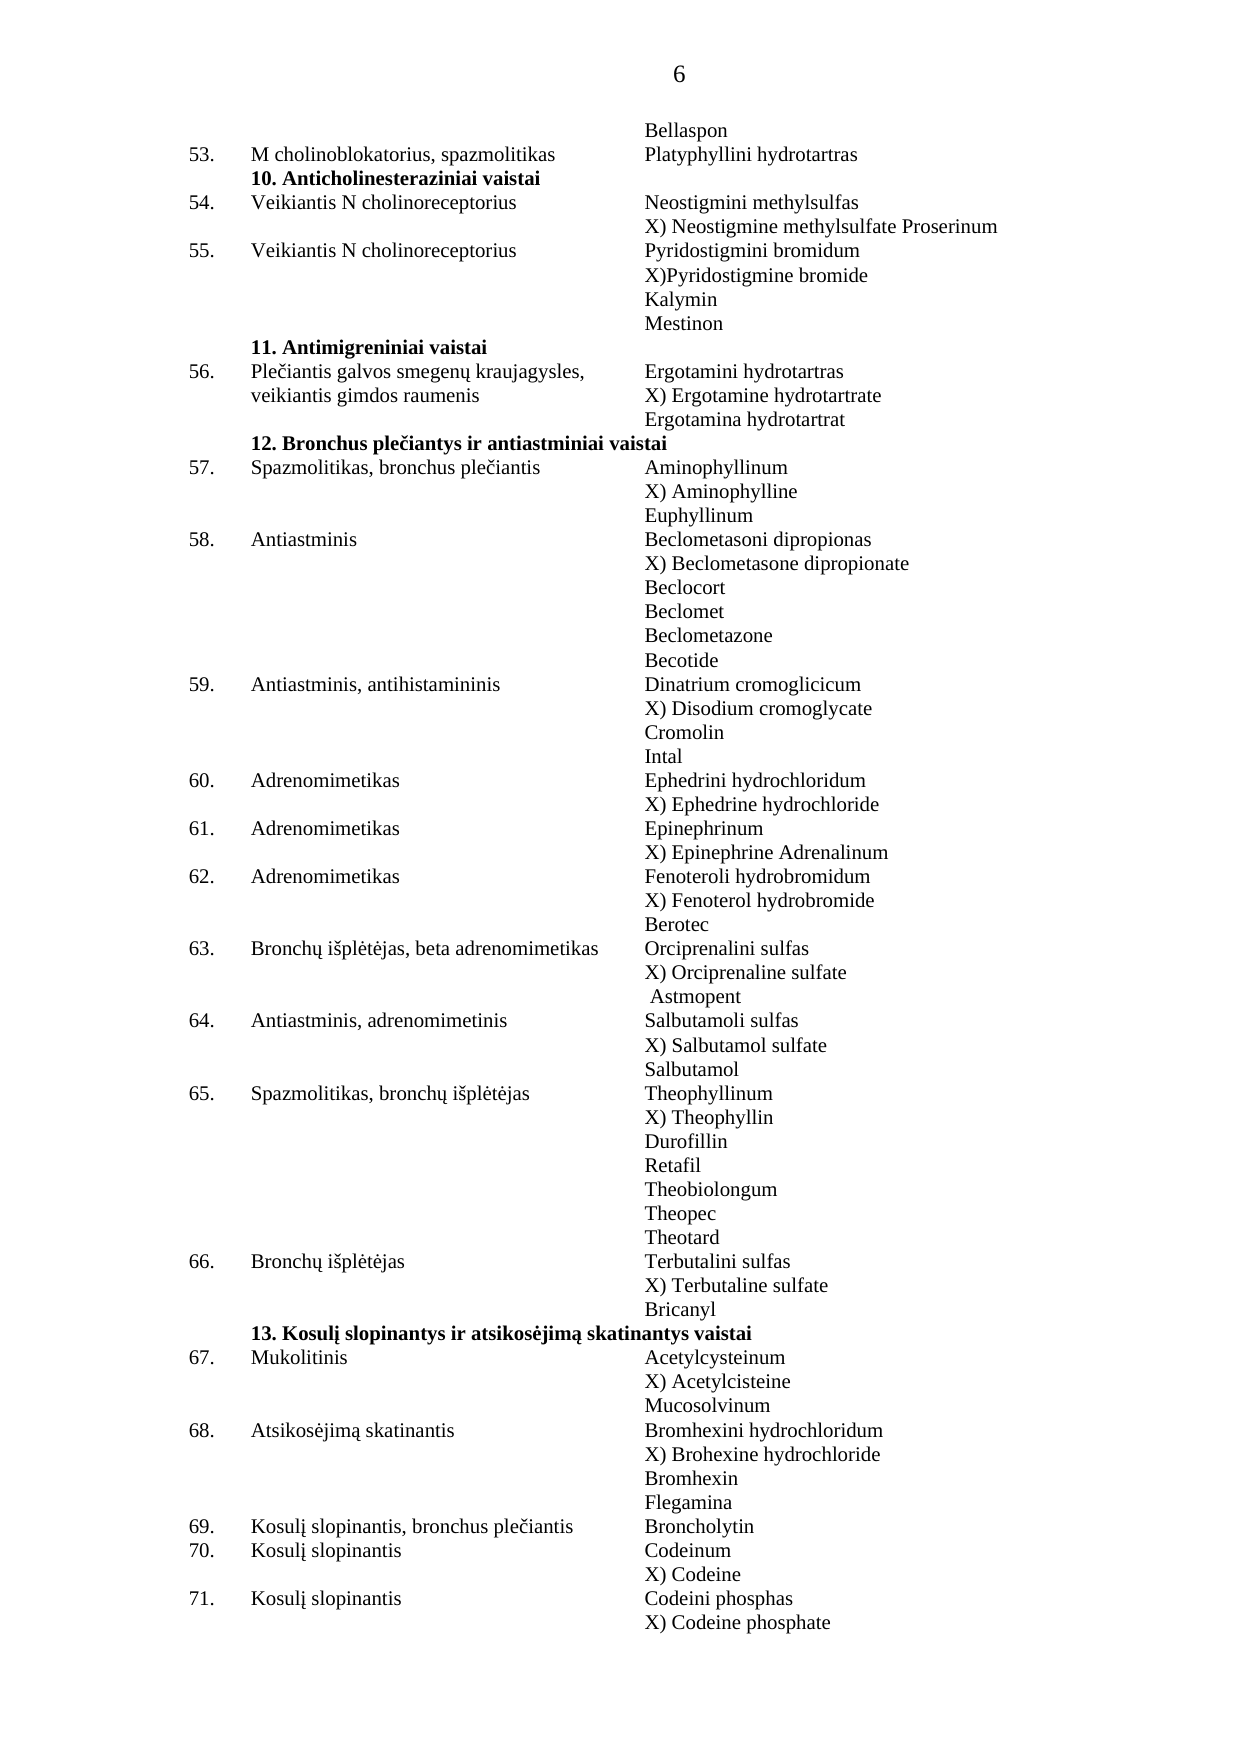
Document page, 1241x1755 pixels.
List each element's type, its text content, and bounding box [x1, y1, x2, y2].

table_cell 66. [177, 1249, 239, 1321]
table_cell Bromhexini hydrochloridum X) Brohexine hydrochloride Bromhexin Flegamina [633, 1418, 1181, 1514]
table_cell Pyridostigmini bromidum X)Pyridostigmine bromide Kalymin Mestinon [633, 239, 1181, 335]
table_cell Mukolitinis [239, 1345, 633, 1417]
table_cell Antiastminis, antihistamininis [239, 672, 633, 768]
table_cell Spazmolitikas, bronchus plečiantis [239, 455, 633, 527]
table_cell 54. [177, 190, 239, 238]
table_cell Orciprenalini sulfas X) Orciprenaline sulfate Astmopent [633, 936, 1181, 1008]
table_cell 68. [177, 1418, 239, 1514]
table_cell M cholinoblokatorius, spazmolitikas [239, 142, 633, 166]
table_cell 56. [177, 359, 239, 431]
table_cell Salbutamoli sulfas X) Salbutamol sulfate Salbutamol [633, 1009, 1181, 1081]
table_cell [177, 1321, 239, 1345]
table_cell Adrenomimetikas [239, 864, 633, 936]
table_cell Spazmolitikas, bronchų išplėtėjas [239, 1081, 633, 1249]
table_cell Codeini phosphas X) Codeine phosphate [633, 1586, 1181, 1634]
table_cell Adrenomimetikas [239, 816, 633, 864]
table_cell Veikiantis N cholinoreceptorius [239, 239, 633, 335]
table_cell Antiastminis, adrenomimetinis [239, 1009, 633, 1081]
table_cell Kosulį slopinantis [239, 1538, 633, 1586]
table_cell Dinatrium cromoglicicum X) Disodium cromoglycate Cromolin Intal [633, 672, 1181, 768]
table_cell 62. [177, 864, 239, 936]
table_cell [239, 118, 633, 142]
table_cell 69. [177, 1514, 239, 1538]
table_cell Ephedrini hydrochloridum X) Ephedrine hydrochloride [633, 768, 1181, 816]
table_cell [177, 118, 239, 142]
table_cell Acetylcysteinum X) Acetylcisteine Mucosolvinum [633, 1345, 1181, 1417]
table_cell Bronchų išplėtėjas, beta adrenomimetikas [239, 936, 633, 1008]
table_cell 61. [177, 816, 239, 864]
table_cell Adrenomimetikas [239, 768, 633, 816]
table_cell 12. Bronchus plečiantys ir antiastminiai vaistai [239, 431, 1181, 455]
table_cell Aminophyllinum X) Aminophylline Euphyllinum [633, 455, 1181, 527]
table_cell Plečiantis galvos smegenų kraujagysles, veikiantis gimdos raumenis [239, 359, 633, 431]
table_cell Platyphyllini hydrotartras [633, 142, 1181, 166]
table_cell [177, 166, 239, 190]
table_cell Bronchų išplėtėjas [239, 1249, 633, 1321]
table_cell 58. [177, 527, 239, 672]
table_cell 57. [177, 455, 239, 527]
table_cell 55. [177, 239, 239, 335]
table_cell Kosulį slopinantis, bronchus plečiantis [239, 1514, 633, 1538]
table_cell Veikiantis N cholinoreceptorius [239, 190, 633, 238]
table_cell 63. [177, 936, 239, 1008]
table_cell [177, 335, 239, 359]
table_cell Terbutalini sulfas X) Terbutaline sulfate Bricanyl [633, 1249, 1181, 1321]
table_cell Beclometasoni dipropionas X) Beclometasone dipropionate Beclocort Beclomet Beclometazone Becotide [633, 527, 1181, 672]
table_cell Bellaspon [633, 118, 1181, 142]
table_cell Theophyllinum X) Theophyllin Durofillin Retafil Theobiolongum Theopec Theotard [633, 1081, 1181, 1249]
table_cell 64. [177, 1009, 239, 1081]
table_cell 60. [177, 768, 239, 816]
table_cell Neostigmini methylsulfas X) Neostigmine methylsulfate Proserinum [633, 190, 1181, 238]
table_cell Atsikosėjimą skatinantis [239, 1418, 633, 1514]
table_cell 11. Antimigreniniai vaistai [239, 335, 633, 359]
table_cell 10. Anticholinesteraziniai vaistai [239, 166, 633, 190]
table_cell Antiastminis [239, 527, 633, 672]
table_cell [633, 166, 1181, 190]
table_cell Broncholytin [633, 1514, 1181, 1538]
table_cell [177, 431, 239, 455]
table_cell Fenoteroli hydrobromidum X) Fenoterol hydrobromide Berotec [633, 864, 1181, 936]
table_cell 53. [177, 142, 239, 166]
table_cell [633, 335, 1181, 359]
table_cell 70. [177, 1538, 239, 1586]
table_cell 59. [177, 672, 239, 768]
table_cell 67. [177, 1345, 239, 1417]
table_cell Kosulį slopinantis [239, 1586, 633, 1634]
table_cell Codeinum X) Codeine [633, 1538, 1181, 1586]
table_cell Ergotamini hydrotartras X) Ergotamine hydrotartrate Ergotamina hydrotartrat [633, 359, 1181, 431]
table_cell 13. Kosulį slopinantys ir atsikosėjimą skatinantys vaistai [239, 1321, 1181, 1345]
table_cell 65. [177, 1081, 239, 1249]
table_cell 71. [177, 1586, 239, 1634]
table_cell Epinephrinum X) Epinephrine Adrenalinum [633, 816, 1181, 864]
